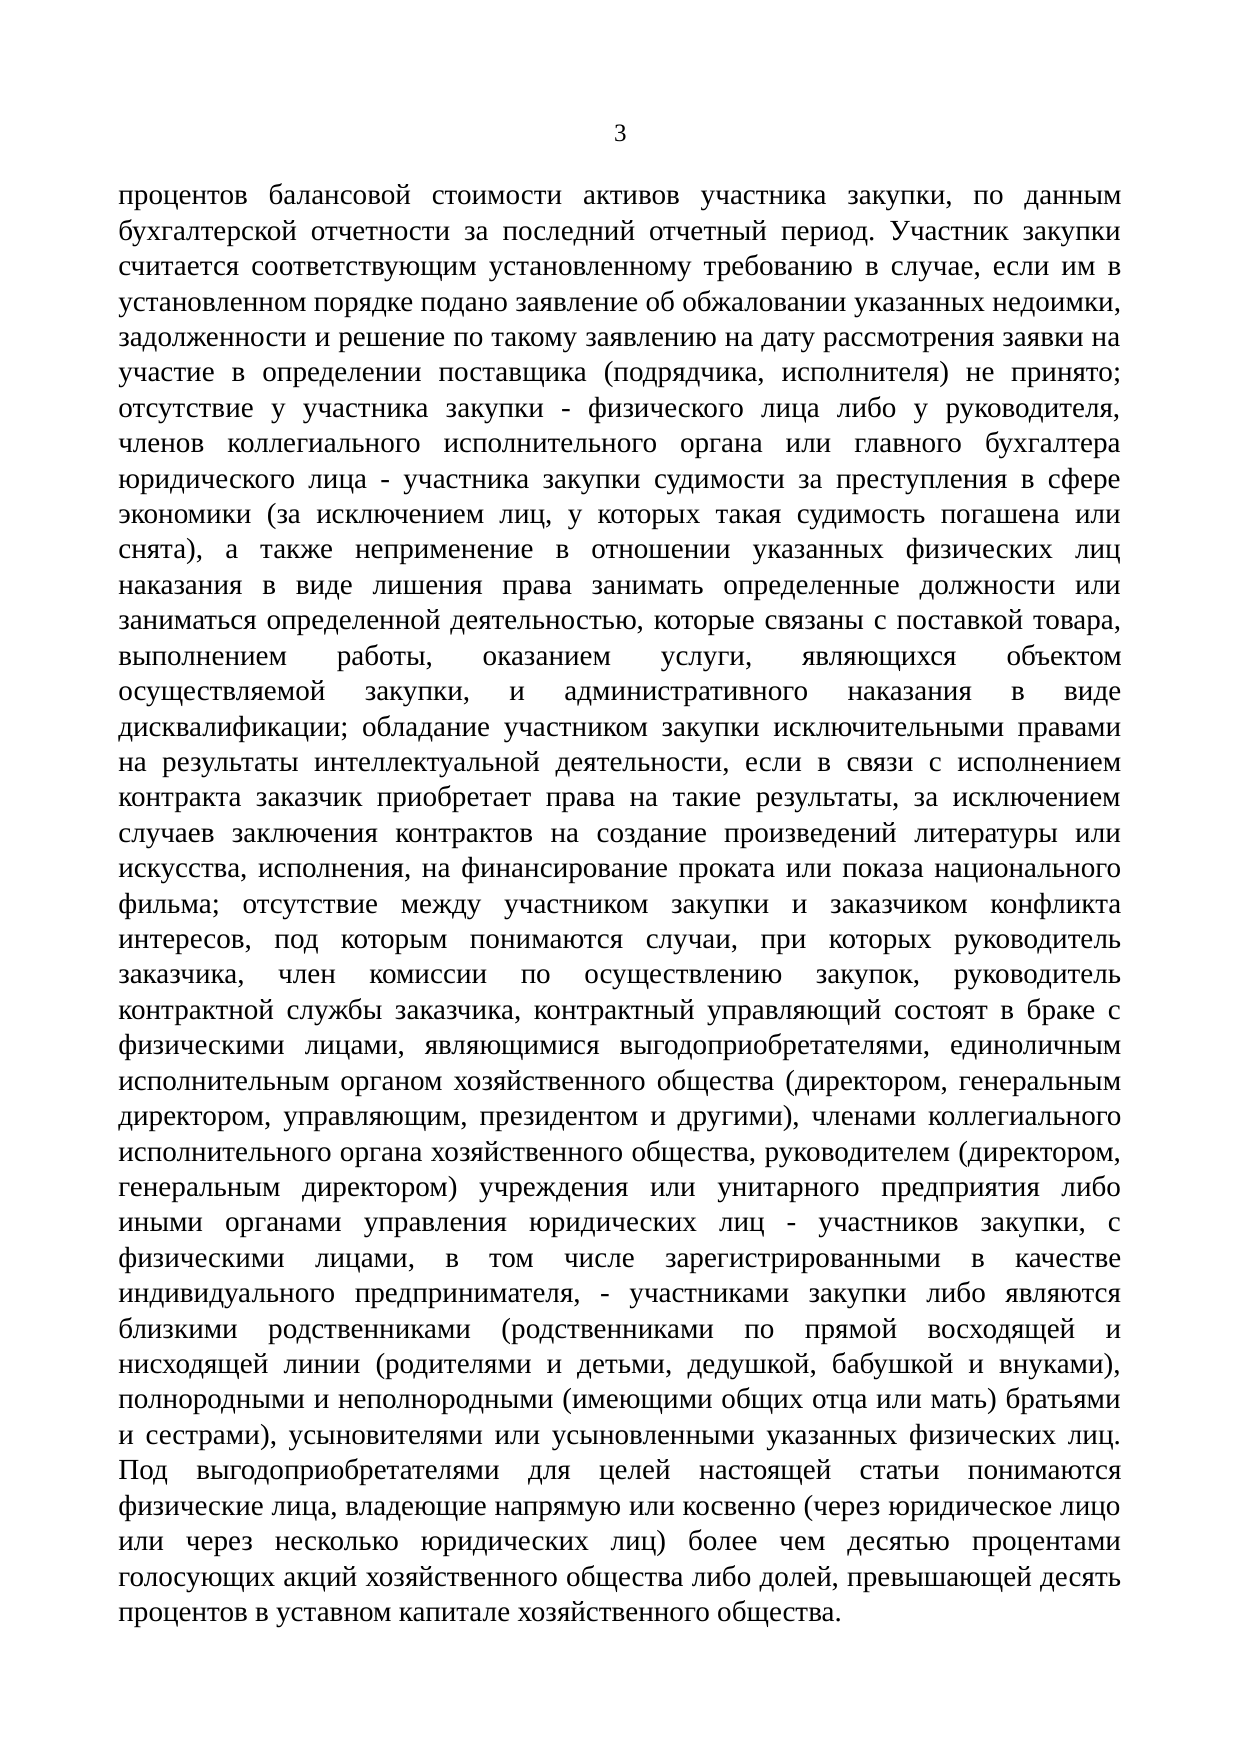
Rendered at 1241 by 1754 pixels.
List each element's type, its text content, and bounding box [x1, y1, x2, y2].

text процентов балансовой стоимости активов участника закупки, по данным бухгалтерской отчетности за последний отчетный период. Участник закупки считается соответствующим установленному требованию в случае, если им в установленном порядке подано заявление об обжаловании указанных недоимки, задолженности и решение по такому заявлению на дату рассмотрения заявки на участие в определении поставщика (подрядчика, исполнителя) не принято; отсутствие у участника закупки - физического лица либо у руководителя, членов коллегиального исполнительного органа или главного бухгалтера юридического лица - участника закупки судимости за преступления в сфере экономики (за исключением лиц, у которых такая судимость погашена или снята), а также неприменение в отношении указанных физических лиц наказания в виде лишения права занимать определенные должности или заниматься определенной деятельностью, которые связаны с поставкой товара, выполнением работы, оказанием услуги, являющихся объектом осуществляемой закупки, и административного наказания в виде дисквалификации; обладание участником закупки исключительными правами на результаты интеллектуальной деятельности, если в связи с исполнением контракта заказчик приобретает права на такие результаты, за исключением случаев заключения контрактов на создание произведений литературы или искусства, исполнения, на финансирование проката или показа национального фильма; отсутствие между участником закупки и заказчиком конфликта интересов, под которым понимаются случаи, при которых руководитель заказчика, член комиссии по осуществлению закупок, руководитель контрактной службы заказчика, контрактный управляющий состоят в браке с физическими лицами, являющимися выгодоприобретателями, единоличным исполнительным органом хозяйственного общества (директором, генеральным директором, управляющим, президентом и другими), членами коллегиального исполнительного органа хозяйственного общества, руководителем (директором, генеральным директором) учреждения или унитарного предприятия либо иными органами управления юридических лиц - участников закупки, с физическими лицами, в том числе зарегистрированными в качестве индивидуального предпринимателя, - участниками закупки либо являются близкими родственниками (родственниками по прямой восходящей и нисходящей линии (родителями и детьми, дедушкой, бабушкой и внуками), полнородными и неполнородными (имеющими общих отца или мать) братьями и сестрами), усыновителями или усыновленными указанных физических лиц. Под выгодоприобретателями для целей настоящей статьи понимаются физические лица, владеющие напрямую или косвенно (через юридическое лицо или через несколько юридических лиц) более чем десятью процентами голосующих акций хозяйственного общества либо долей, превышающей десять процентов в уставном капитале хозяйственного общества. [118, 176, 1122, 1628]
